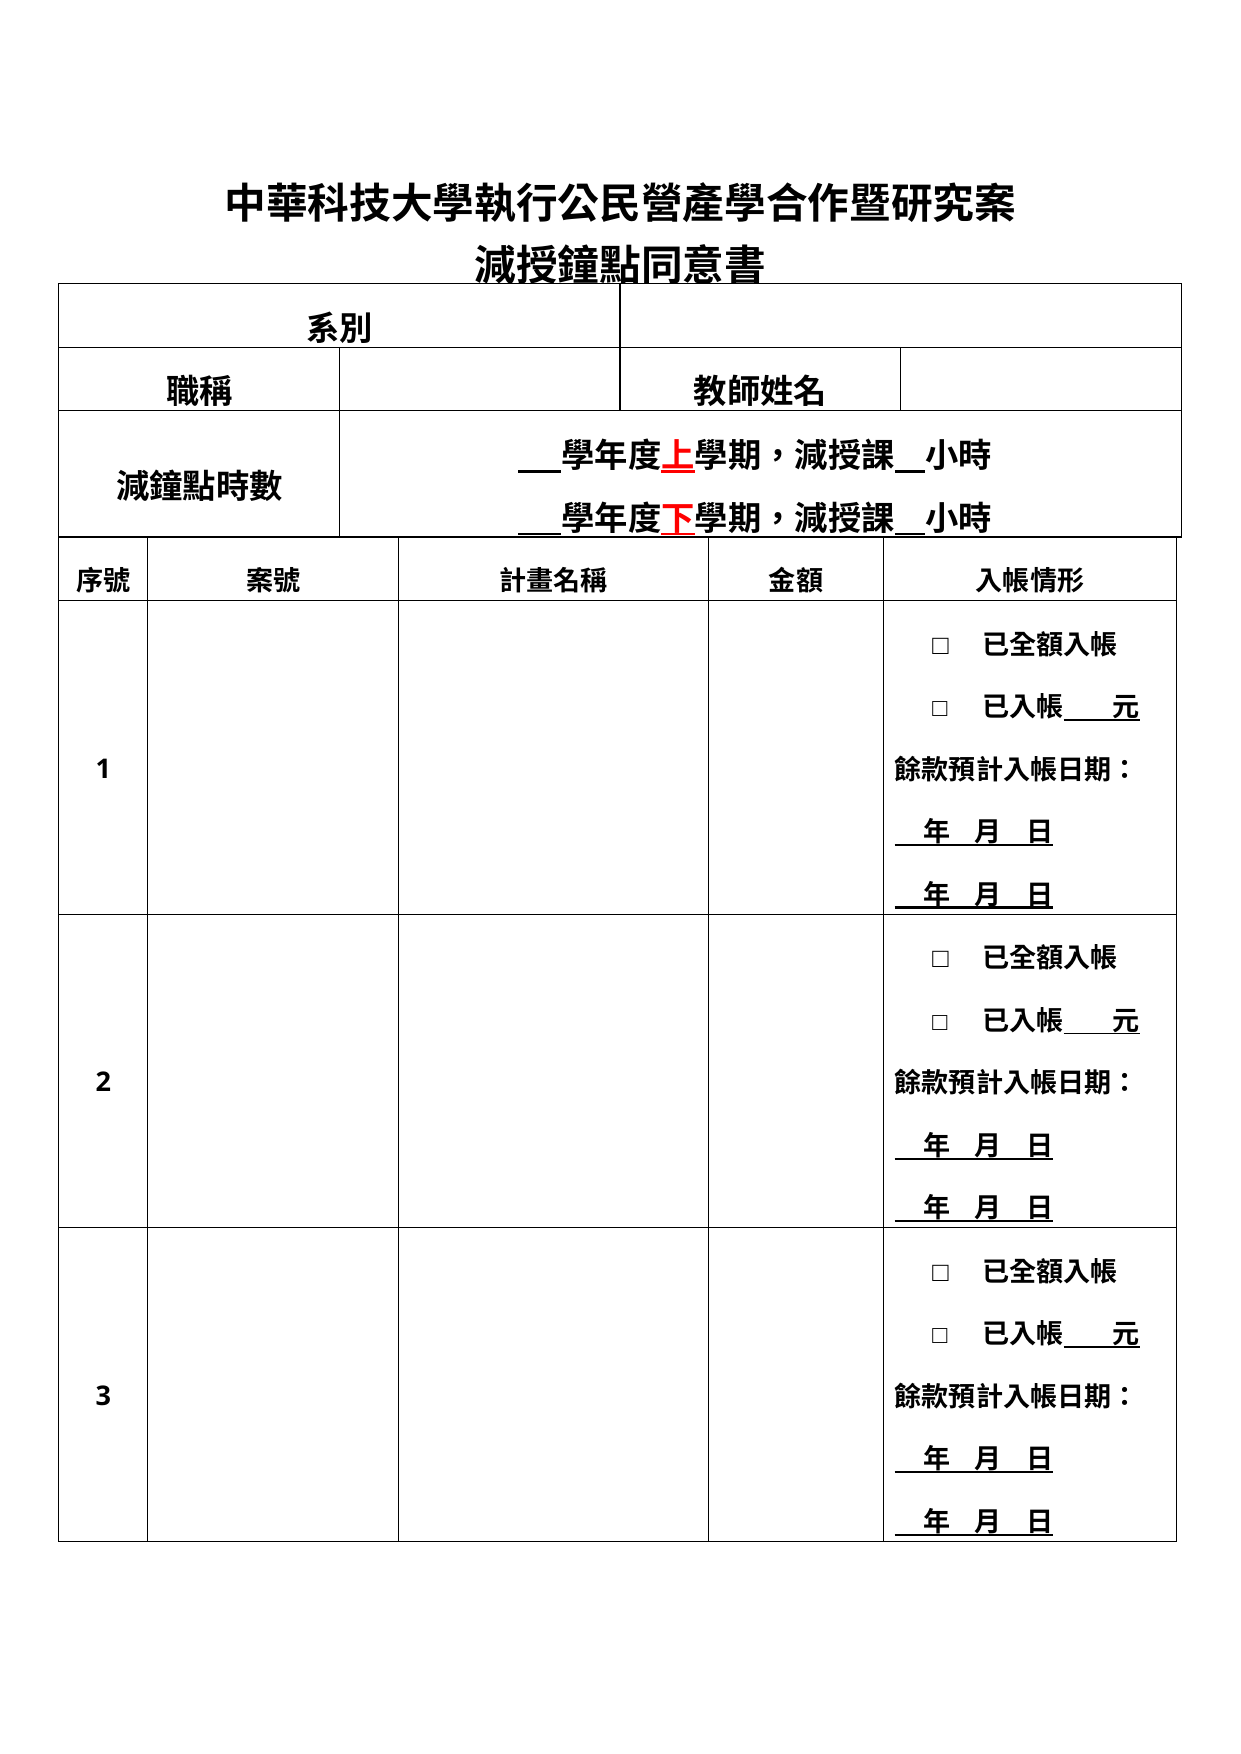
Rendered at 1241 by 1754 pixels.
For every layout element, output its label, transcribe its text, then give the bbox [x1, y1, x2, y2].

table_cell 職稱 [59, 348, 339, 410]
text 中華科技大學執行公民營產學合作暨研究案 [187, 158, 1053, 221]
table_cell [399, 601, 708, 913]
table_cell [709, 601, 883, 913]
table_header 系別 [59, 284, 619, 347]
table_cell [148, 1228, 398, 1541]
table_cell [399, 1228, 708, 1541]
table_cell [340, 348, 619, 410]
table_cell 已全額入帳 已入帳 元 餘款預計入帳日期： 年 月 日 年 月 日 [884, 1228, 1176, 1541]
table_cell [1177, 914, 1181, 1227]
table_cell [148, 915, 398, 1227]
table_cell 1 [59, 601, 147, 913]
table_cell 序號 [59, 538, 147, 600]
table_cell [1177, 538, 1181, 600]
table_cell [1177, 600, 1181, 913]
table_cell [399, 915, 708, 1227]
table_cell [709, 1228, 883, 1541]
table_cell [148, 601, 398, 913]
table_cell 案號 [148, 538, 398, 600]
table_cell [901, 348, 1181, 410]
table_cell 已全額入帳 已入帳 元 餘款預計入帳日期： 年 月 日 年 月 日 [884, 601, 1176, 913]
table_cell 已全額入帳 已入帳 元 餘款預計入帳日期： 年 月 日 年 月 日 [884, 915, 1176, 1227]
table_cell [1177, 1227, 1181, 1541]
table_cell 學年度上學期，減授課 小時 學年度下學期，減授課 小時 [340, 411, 1181, 536]
text 減授鐘點同意書 [187, 221, 1053, 283]
table_cell 2 [59, 915, 147, 1227]
table_header [621, 284, 1181, 347]
table_cell 入帳情形 [884, 538, 1176, 600]
table_cell 金額 [709, 538, 883, 600]
table_cell 計畫名稱 [399, 538, 708, 600]
table_cell 3 [59, 1228, 147, 1541]
table_cell 教師姓名 [621, 348, 900, 410]
table_cell [709, 915, 883, 1227]
table_cell 減鐘點時數 [59, 411, 339, 536]
